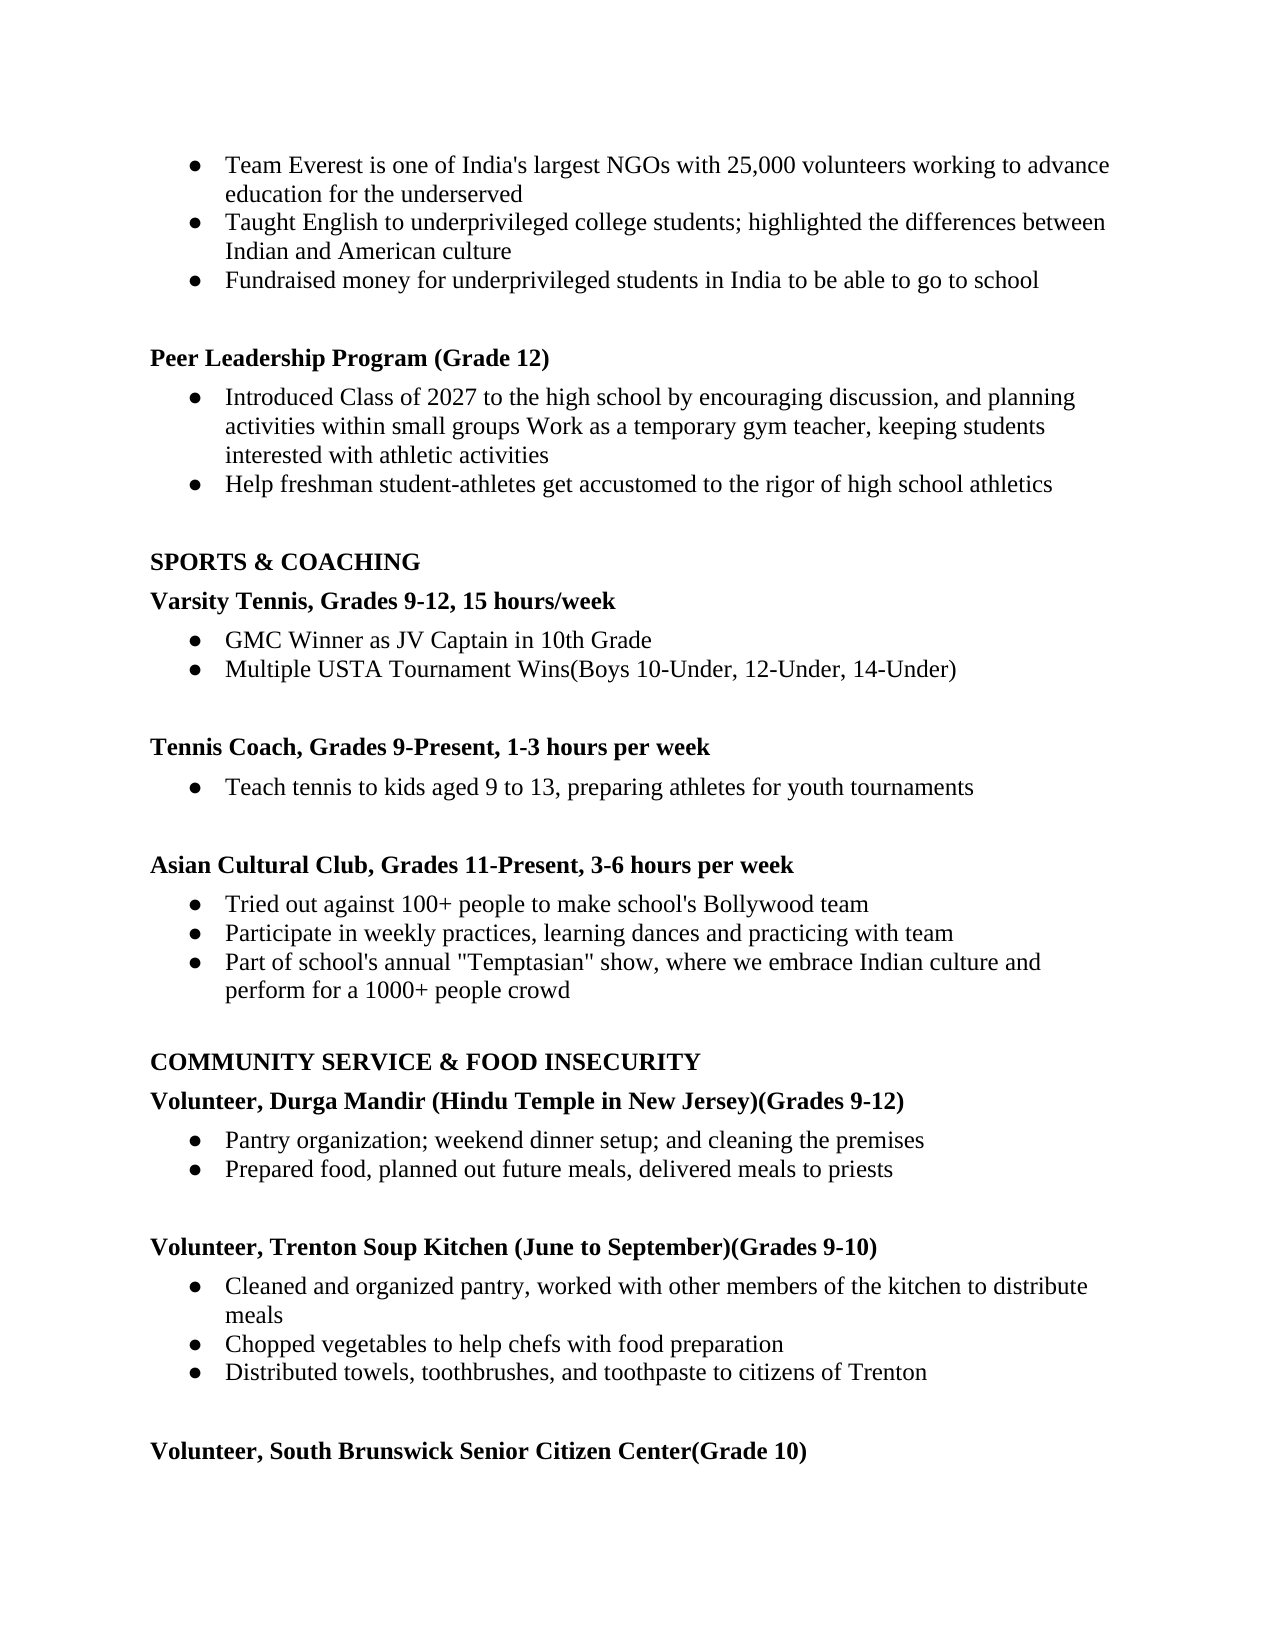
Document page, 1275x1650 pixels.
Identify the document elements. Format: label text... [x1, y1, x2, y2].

text Varsity Tennis, Grades 9-12, 15 hours/week [150, 586, 1125, 615]
list Teach tennis to kids aged 9 to 13, preparing athletes for youth tournaments [187, 772, 1125, 800]
text Asian Cultural Club, Grades 11-Present, 3-6 hours per week [150, 850, 1125, 879]
text Tennis Coach, Grades 9-Present, 1-3 hours per week [150, 732, 1125, 761]
list Cleaned and organized pantry, worked with other members of the kitchen to distribute meals [187, 1271, 1125, 1329]
text Peer Leadership Program (Grade 12) [150, 343, 1125, 372]
list Tried out against 100+ people to make school's Bollywood team [187, 889, 1125, 918]
list Multiple USTA Tournament Wins(Boys 10-Under, 12-Under, 14-Under) [187, 654, 1125, 683]
text Volunteer, Trenton Soup Kitchen (June to September)(Grades 9-10) [150, 1232, 1125, 1261]
list Taught English to underprivileged college students; highlighted the differences between Indian and American culture [187, 207, 1125, 265]
list Chopped vegetables to help chefs with food preparation [187, 1329, 1125, 1357]
text COMMUNITY SERVICE & FOOD INSECURITY [150, 1047, 1125, 1075]
list Fundraised money for underprivileged students in India to be able to go to school [187, 265, 1125, 294]
text Volunteer, South Brunswick Senior Citizen Center(Grade 10) [150, 1436, 1125, 1464]
list Part of school's annual "Temptasian" show, where we embrace Indian culture and perform for a 1000+ people crowd [187, 947, 1125, 1004]
list GMC Winner as JV Captain in 10th Grade [187, 625, 1125, 654]
list Help freshman student-athletes get accustomed to the rigor of high school athletics [187, 469, 1125, 497]
list Pantry organization; weekend dinner setup; and cleaning the premises [187, 1125, 1125, 1154]
text Volunteer, Durga Mandir (Hindu Temple in New Jersey)(Grades 9-12) [150, 1086, 1125, 1114]
list Introduced Class of 2027 to the high school by encouraging discussion, and planning activities within small groups Work as a temporary gym teacher, keeping students interested with athletic activities [187, 382, 1125, 469]
list Distributed towels, toothbrushes, and toothpaste to citizens of Trenton [187, 1357, 1125, 1386]
list Participate in weekly practices, learning dances and practicing with team [187, 918, 1125, 947]
text SPORTS & COACHING [150, 547, 1125, 576]
list Prepared food, planned out future meals, delivered meals to priests [187, 1154, 1125, 1182]
list Team Everest is one of India's largest NGOs with 25,000 volunteers working to advance education for the underserved [187, 150, 1125, 207]
